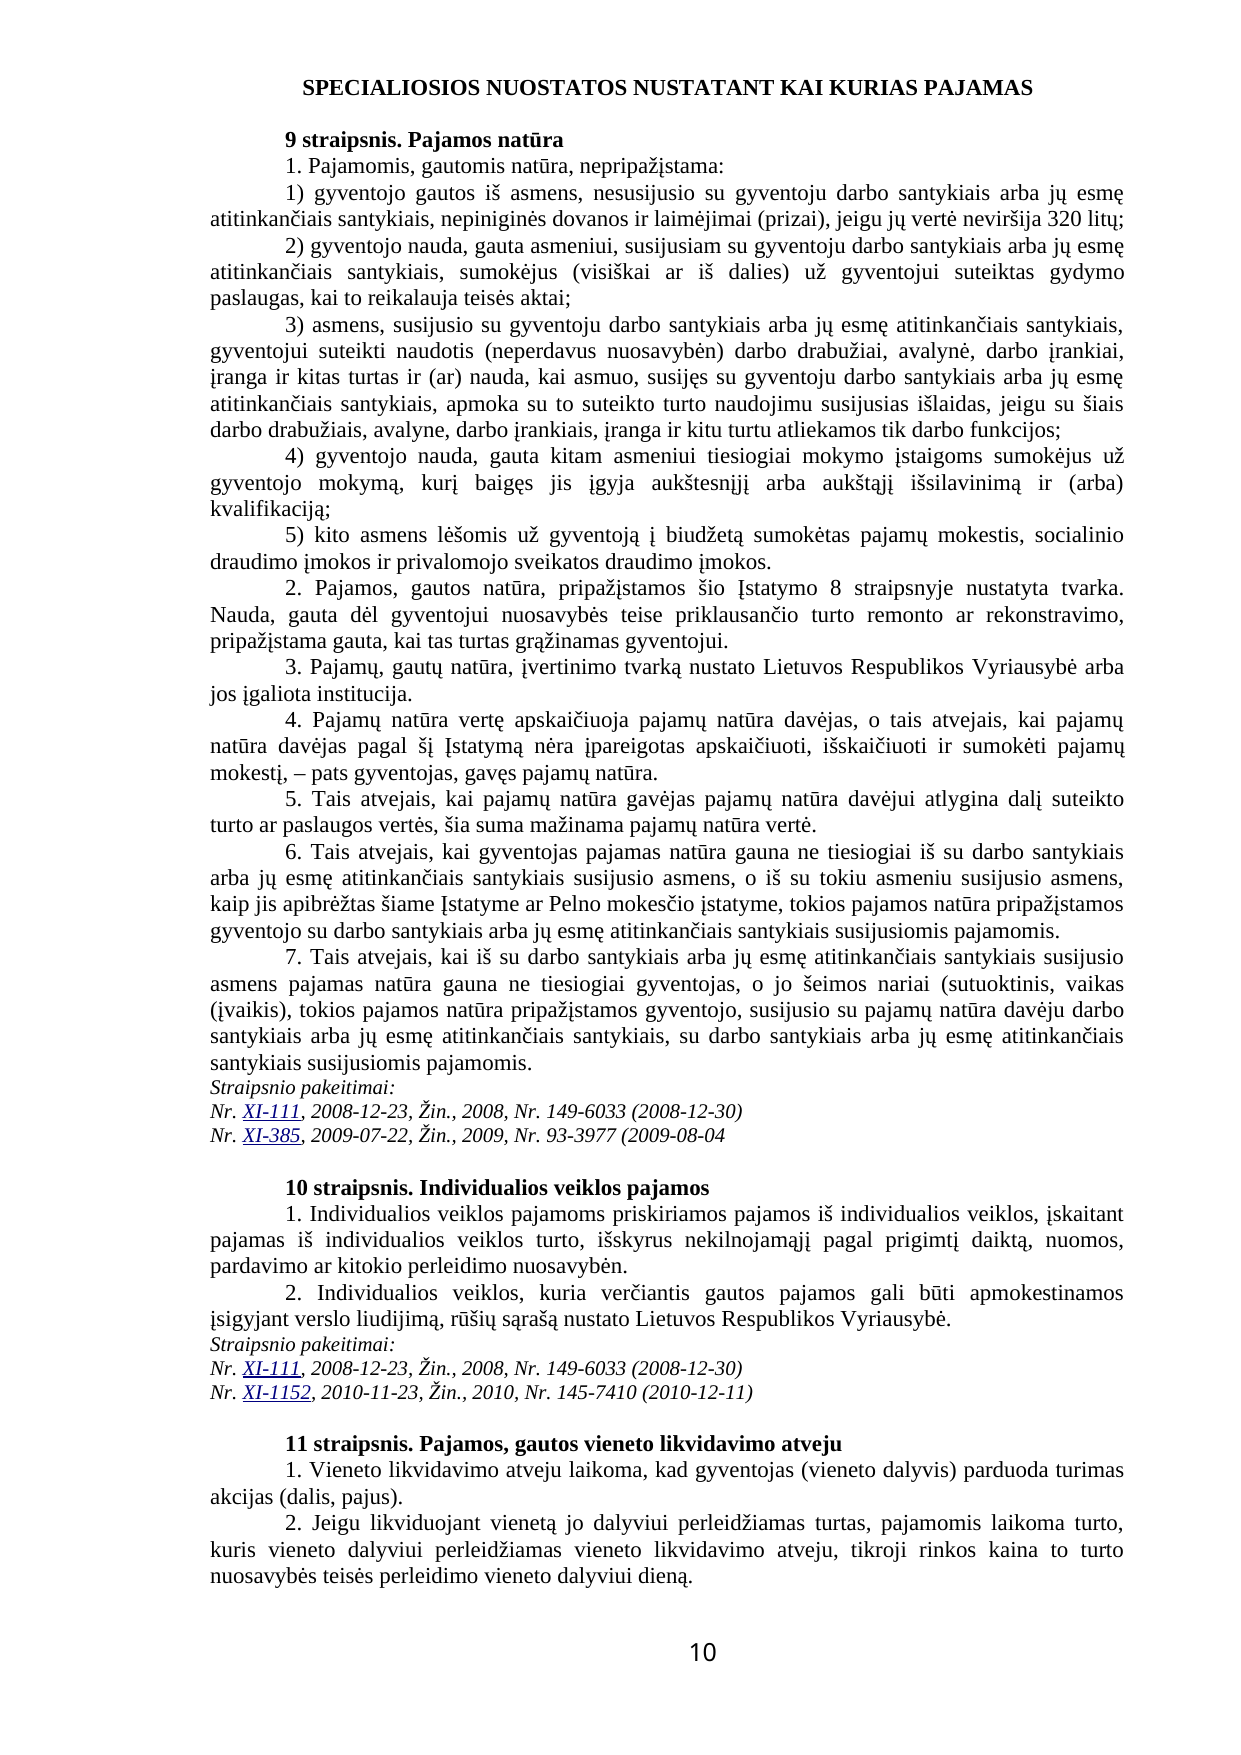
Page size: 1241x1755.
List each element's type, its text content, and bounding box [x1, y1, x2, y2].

text 1. Vieneto likvidavimo atveju laikoma, kad gyventojas (vieneto dalyvis) parduoda turimas akcijas (dalis, pajus). [210, 1457, 1126, 1509]
text Nr. XI-111, 2008-12-23, Žin., 2008, Nr. 149-6033 (2008-12-30) [210, 1356, 1126, 1380]
text Straipsnio pakeitimai: [210, 1332, 1126, 1356]
text Straipsnio pakeitimai: [210, 1075, 1126, 1099]
text Nr. XI-111, 2008-12-23, Žin., 2008, Nr. 149-6033 (2008-12-30) [210, 1099, 1126, 1123]
text 7. Tais atvejais, kai iš su darbo santykiais arba jų esmę atitinkančiais santykiais susijusio asmens pajamas natūra gauna ne tiesiogiai gyventojas, o jo šeimos nariai (sutuoktinis, vaikas (įvaikis), tokios pajamos natūra pripažįstamos gyventojo, susijusio su pajamų natūra davėju darbo santykiais arba jų esmę atitinkančiais santykiais, su darbo santykiais arba jų esmę atitinkančiais santykiais susijusiomis pajamomis. [210, 943, 1126, 1075]
text 3. Pajamų, gautų natūra, įvertinimo tvarką nustato Lietuvos Respublikos Vyriausybė arba jos įgaliota institucija. [210, 653, 1126, 706]
text 10 straipsnis. Individualios veiklos pajamos [210, 1173, 1126, 1200]
text 2. Pajamos, gautos natūra, pripažįstamos šio Įstatymo 8 straipsnyje nustatyta tvarka. Nauda, gauta dėl gyventojui nuosavybės teise priklausančio turto remonto ar rekonstravimo, pripažįstama gauta, kai tas turtas grąžinamas gyventojui. [210, 574, 1126, 653]
text 1) gyventojo gautos iš asmens, nesusijusio su gyventoju darbo santykiais arba jų esmę atitinkančiais santykiais, nepiniginės dovanos ir laimėjimai (prizai), jeigu jų vertė neviršija 320 litų; [210, 179, 1126, 232]
text 9 straipsnis. Pajamos natūra [210, 126, 1126, 153]
subtitle SPECIALIOSIOS NUOSTATOS NUSTATANT KAI KURIAS PAJAMAS [210, 73, 1126, 100]
text 1. Individualios veiklos pajamoms priskiriamos pajamos iš individualios veiklos, įskaitant pajamas iš individualios veiklos turto, išskyrus nekilnojamąjį pagal prigimtį daiktą, nuomos, pardavimo ar kitokio perleidimo nuosavybėn. [210, 1200, 1126, 1279]
text 6. Tais atvejais, kai gyventojas pajamas natūra gauna ne tiesiogiai iš su darbo santykiais arba jų esmę atitinkančiais santykiais susijusio asmens, o iš su tokiu asmeniu susijusio asmens, kaip jis apibrėžtas šiame Įstatyme ar Pelno mokesčio įstatyme, tokios pajamos natūra pripažįstamos gyventojo su darbo santykiais arba jų esmę atitinkančiais santykiais susijusiomis pajamomis. [210, 838, 1126, 943]
text 4) gyventojo nauda, gauta kitam asmeniui tiesiogiai mokymo įstaigoms sumokėjus už gyventojo mokymą, kurį baigęs jis įgyja aukštesnįjį arba aukštąjį išsilavinimą ir (arba) kvalifikaciją; [210, 442, 1126, 522]
text Nr. XI-385, 2009-07-22, Žin., 2009, Nr. 93-3977 (2009-08-04 [210, 1123, 1126, 1147]
text 2) gyventojo nauda, gauta asmeniui, susijusiam su gyventoju darbo santykiais arba jų esmę atitinkančiais santykiais, sumokėjus (visiškai ar iš dalies) už gyventojui suteiktas gydymo paslaugas, kai to reikalauja teisės aktai; [210, 232, 1126, 311]
text 4. Pajamų natūra vertę apskaičiuoja pajamų natūra davėjas, o tais atvejais, kai pajamų natūra davėjas pagal šį Įstatymą nėra įpareigotas apskaičiuoti, išskaičiuoti ir sumokėti pajamų mokestį, – pats gyventojas, gavęs pajamų natūra. [210, 706, 1126, 785]
text 5) kito asmens lėšomis už gyventoją į biudžetą sumokėtas pajamų mokestis, socialinio draudimo įmokos ir privalomojo sveikatos draudimo įmokos. [210, 522, 1126, 574]
text Nr. XI-1152, 2010-11-23, Žin., 2010, Nr. 145-7410 (2010-12-11) [210, 1380, 1126, 1404]
text 11 straipsnis. Pajamos, gautos vieneto likvidavimo atveju [210, 1430, 1126, 1457]
text 1. Pajamomis, gautomis natūra, nepripažįstama: [210, 153, 1126, 179]
text 3) asmens, susijusio su gyventoju darbo santykiais arba jų esmę atitinkančiais santykiais, gyventojui suteikti naudotis (neperdavus nuosavybėn) darbo drabužiai, avalynė, darbo įrankiai, įranga ir kitas turtas ir (ar) nauda, kai asmuo, susijęs su gyventoju darbo santykiais arba jų esmę atitinkančiais santykiais, apmoka su to suteikto turto naudojimu susijusias išlaidas, jeigu su šiais darbo drabužiais, avalyne, darbo įrankiais, įranga ir kitu turtu atliekamos tik darbo funkcijos; [210, 311, 1126, 442]
text 5. Tais atvejais, kai pajamų natūra gavėjas pajamų natūra davėjui atlygina dalį suteikto turto ar paslaugos vertės, šia suma mažinama pajamų natūra vertė. [210, 785, 1126, 838]
text 2. Jeigu likviduojant vienetą jo dalyviui perleidžiamas turtas, pajamomis laikoma turto, kuris vieneto dalyviui perleidžiamas vieneto likvidavimo atveju, tikroji rinkos kaina to turto nuosavybės teisės perleidimo vieneto dalyviui dieną. [210, 1509, 1126, 1588]
text 2. Individualios veiklos, kuria verčiantis gautos pajamos gali būti apmokestinamos įsigyjant verslo liudijimą, rūšių sąrašą nustato Lietuvos Respublikos Vyriausybė. [210, 1279, 1126, 1332]
